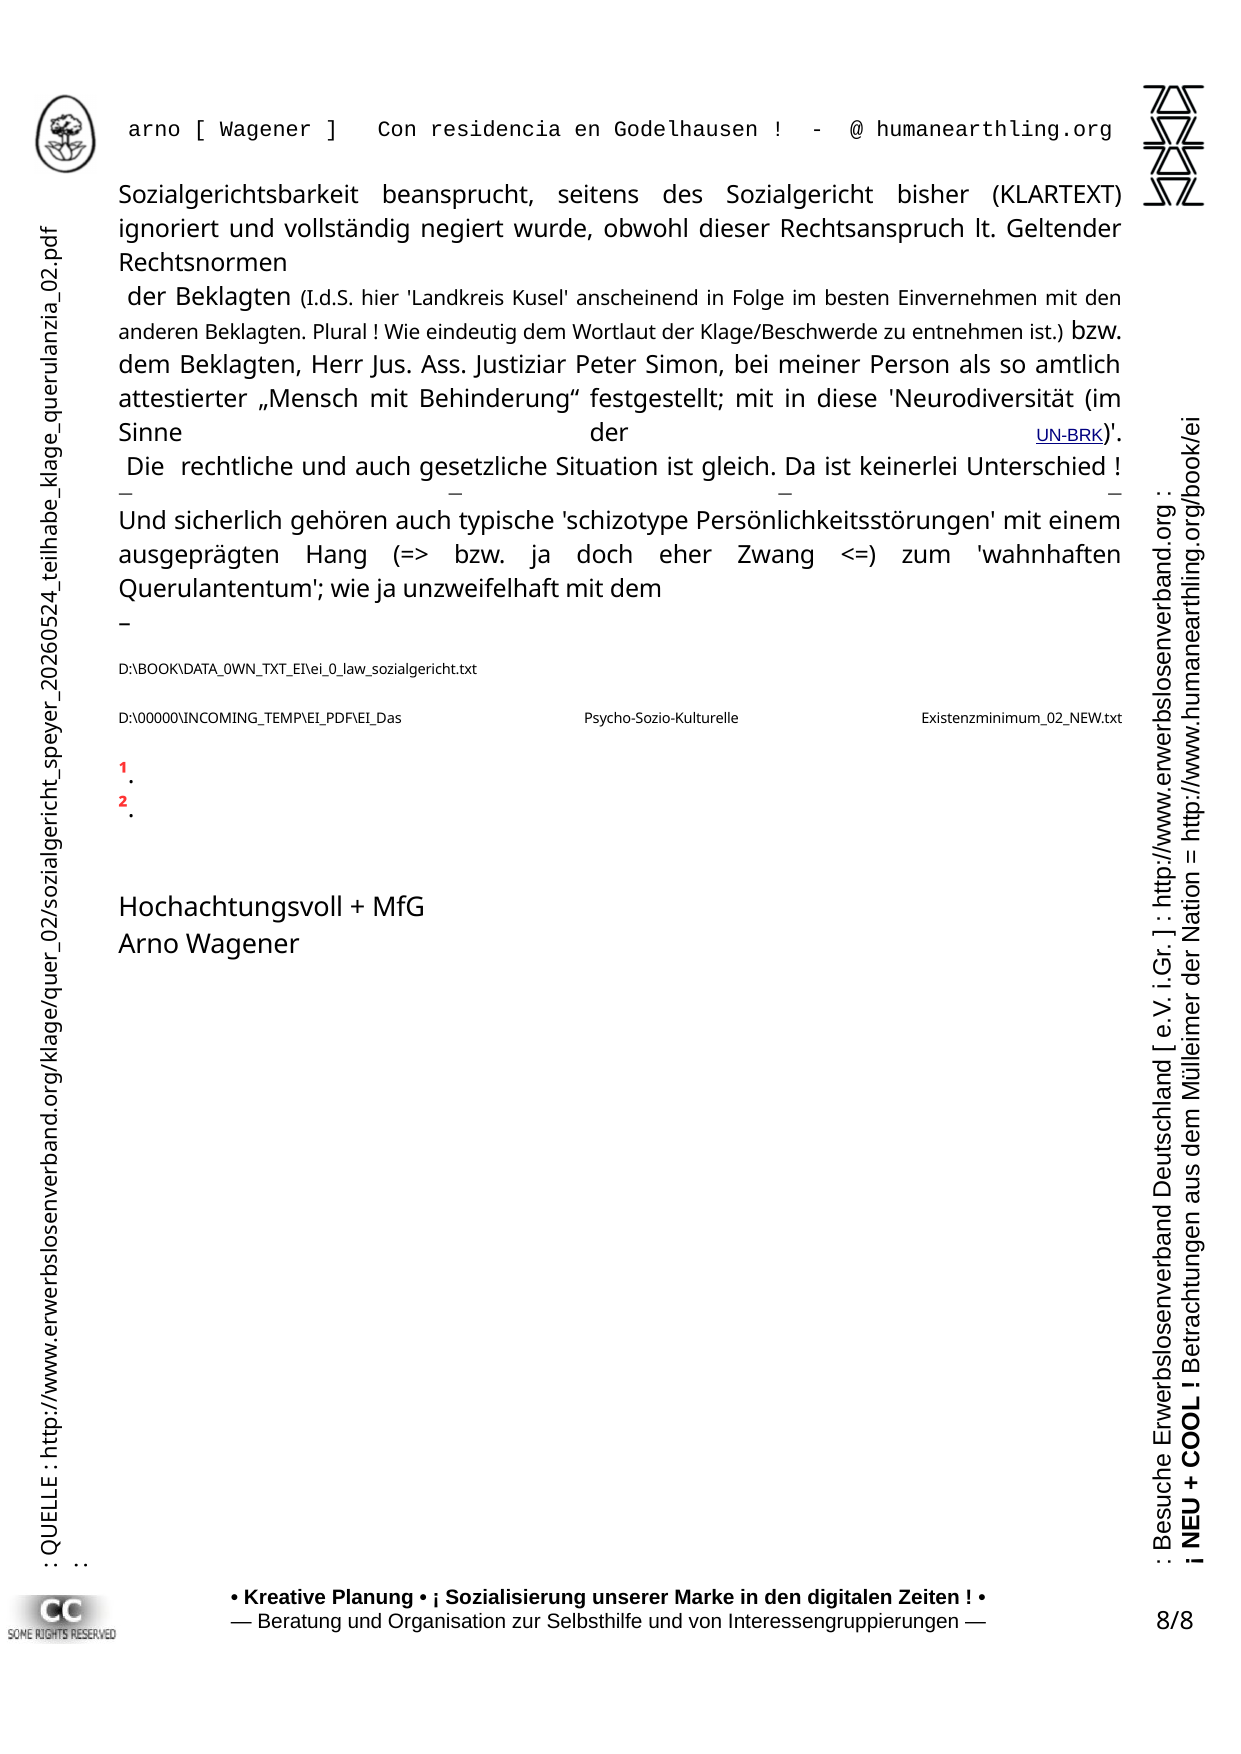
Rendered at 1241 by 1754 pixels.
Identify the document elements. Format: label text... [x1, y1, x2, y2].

text D:\00000\INCOMING_TEMP\EI_PDF\EI_Das Psycho-Sozio-Kulturelle Existenzminimum_02_NEW.txt [118, 708, 1122, 756]
text der Beklagten (I.d.S. hier 'Landkreis Kusel' anscheinend in Folge im besten Einvernehmen mit den anderen Beklagten. Plural ! Wie eindeutig dem Wortlaut der Klage/Beschwerde zu entnehmen ist.) bzw. dem Beklagten, Herr Jus. Ass. Justiziar Peter Simon, bei meiner Person als so amtlich attestierter „Mensch mit Behinderung“ festgestellt; mit in diese 'Neurodiversität (im Sinne der UN-BRK)'. Die rechtliche und auch gesetzliche Situation ist gleich. Da ist keinerlei Unterschied ! — — — — Und sicherlich gehören auch typische 'schizotype Persönlichkeitsstörungen' mit einem ausgeprägten Hang (=> bzw. ja doch eher Zwang <=) zum 'wahnhaften Querulantentum'; wie ja unzweifelhaft mit dem [118, 278, 1122, 605]
text ¹. [118, 756, 1122, 790]
text Hochachtungsvoll + MfG [118, 853, 1122, 924]
picture [1142, 84, 1205, 207]
picture [33, 94, 98, 174]
text Sozialgerichtsbarkeit beansprucht, seitens des Sozialgericht bisher (KLARTEXT) ignoriert und vollständig negiert wurde, obwohl dieser Rechtsanspruch lt. Geltender Rechtsnormen [118, 176, 1122, 278]
text ². [118, 790, 1122, 824]
text – D:\BOOK\DATA_0WN_TXT_EI\ei_0_law_sozialgericht.txt [118, 605, 1122, 679]
picture [0, 1593, 122, 1644]
text Arno Wagener [118, 924, 1122, 961]
